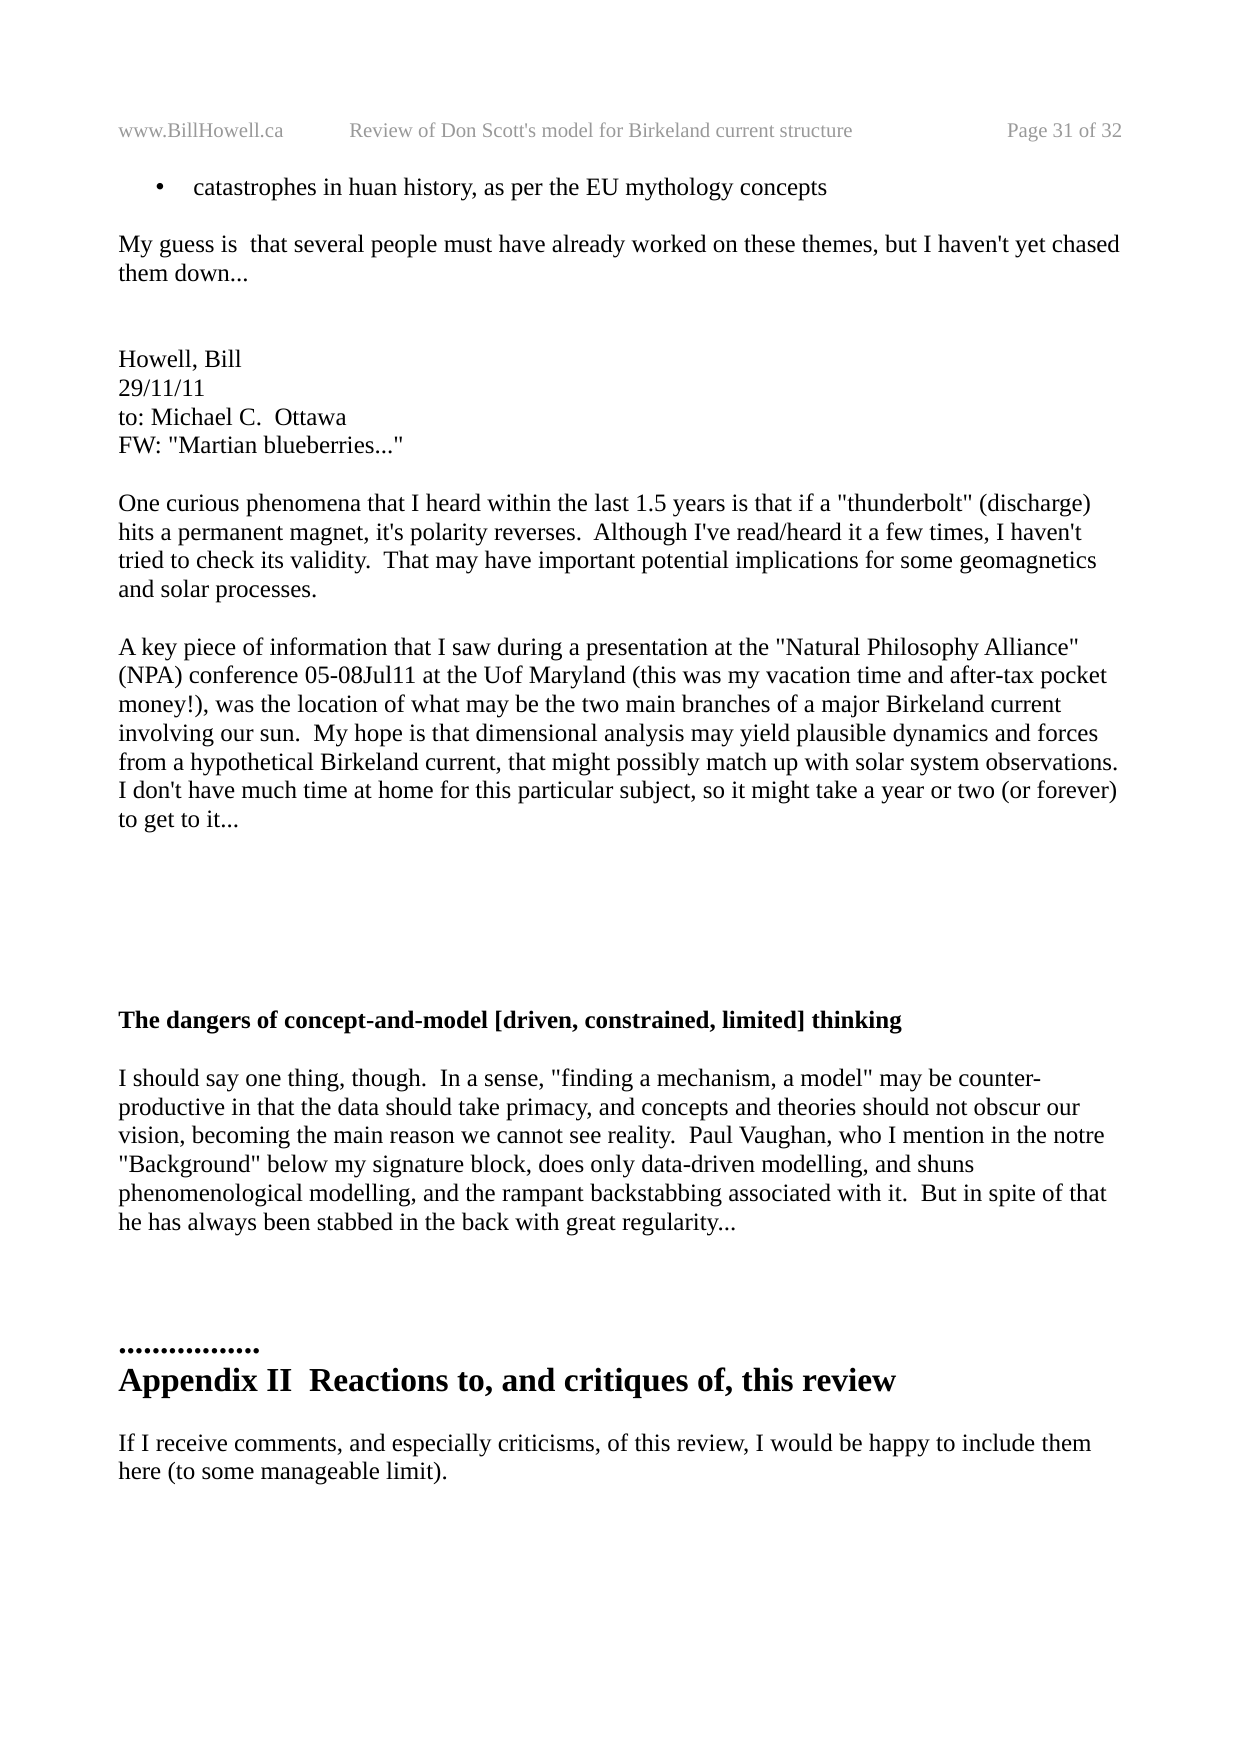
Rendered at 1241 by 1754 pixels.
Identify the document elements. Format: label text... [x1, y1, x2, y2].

text The dangers of concept-and-model [driven, constrained, limited] thinking I should say one thing, though. In a sense, "finding a mechanism, a model" may be counter-productive in that the data should take primacy, and concepts and theories should not obscur our vision, becoming the main reason we cannot see reality. Paul Vaughan, who I mention in the notre "Background" below my signature block, does only data-driven modelling, and shuns phenomenological modelling, and the rampant backstabbing associated with it. But in spite of that he has always been stabbed in the back with great regularity... [118, 977, 1123, 1264]
text A key piece of information that I saw during a presentation at the "Natural Philosophy Alliance" (NPA) conference 05-08Jul11 at the Uof Maryland (this was my vacation time and after-tax pocket money!), was the location of what may be the two main branches of a major Birkeland current involving our sun. My hope is that dimensional analysis may yield plausible dynamics and forces from a hypothetical Birkeland current, that might possibly match up with solar system observations. I don't have much time at home for this particular subject, so it might take a year or two (or forever) to get to it... [118, 632, 1123, 833]
subtitle ................. [118, 1322, 1123, 1360]
text If I receive comments, and especially criticisms, of this review, I would be happy to include them here (to some manageable limit). [118, 1428, 1123, 1485]
text One curious phenomena that I heard within the last 1.5 years is that if a "thunderbolt" (discharge) hits a permanent magnet, it's polarity reverses. Although I've read/heard it a few times, I haven't tried to check its validity. That may have important potential implications for some geomagnetics and solar processes. [118, 488, 1123, 603]
text to: Michael C. Ottawa [118, 402, 1123, 430]
text 29/11/11 [118, 373, 1123, 402]
text FW: "Martian blueberries..." [118, 430, 1123, 459]
text Howell, Bill [118, 344, 1123, 373]
text My guess is that several people must have already worked on these themes, but I haven't yet chased them down... [118, 229, 1123, 287]
subtitle Appendix II Reactions to, and critiques of, this review [118, 1360, 1123, 1399]
list catastrophes in huan history, as per the EU mythology concepts [156, 172, 1123, 200]
